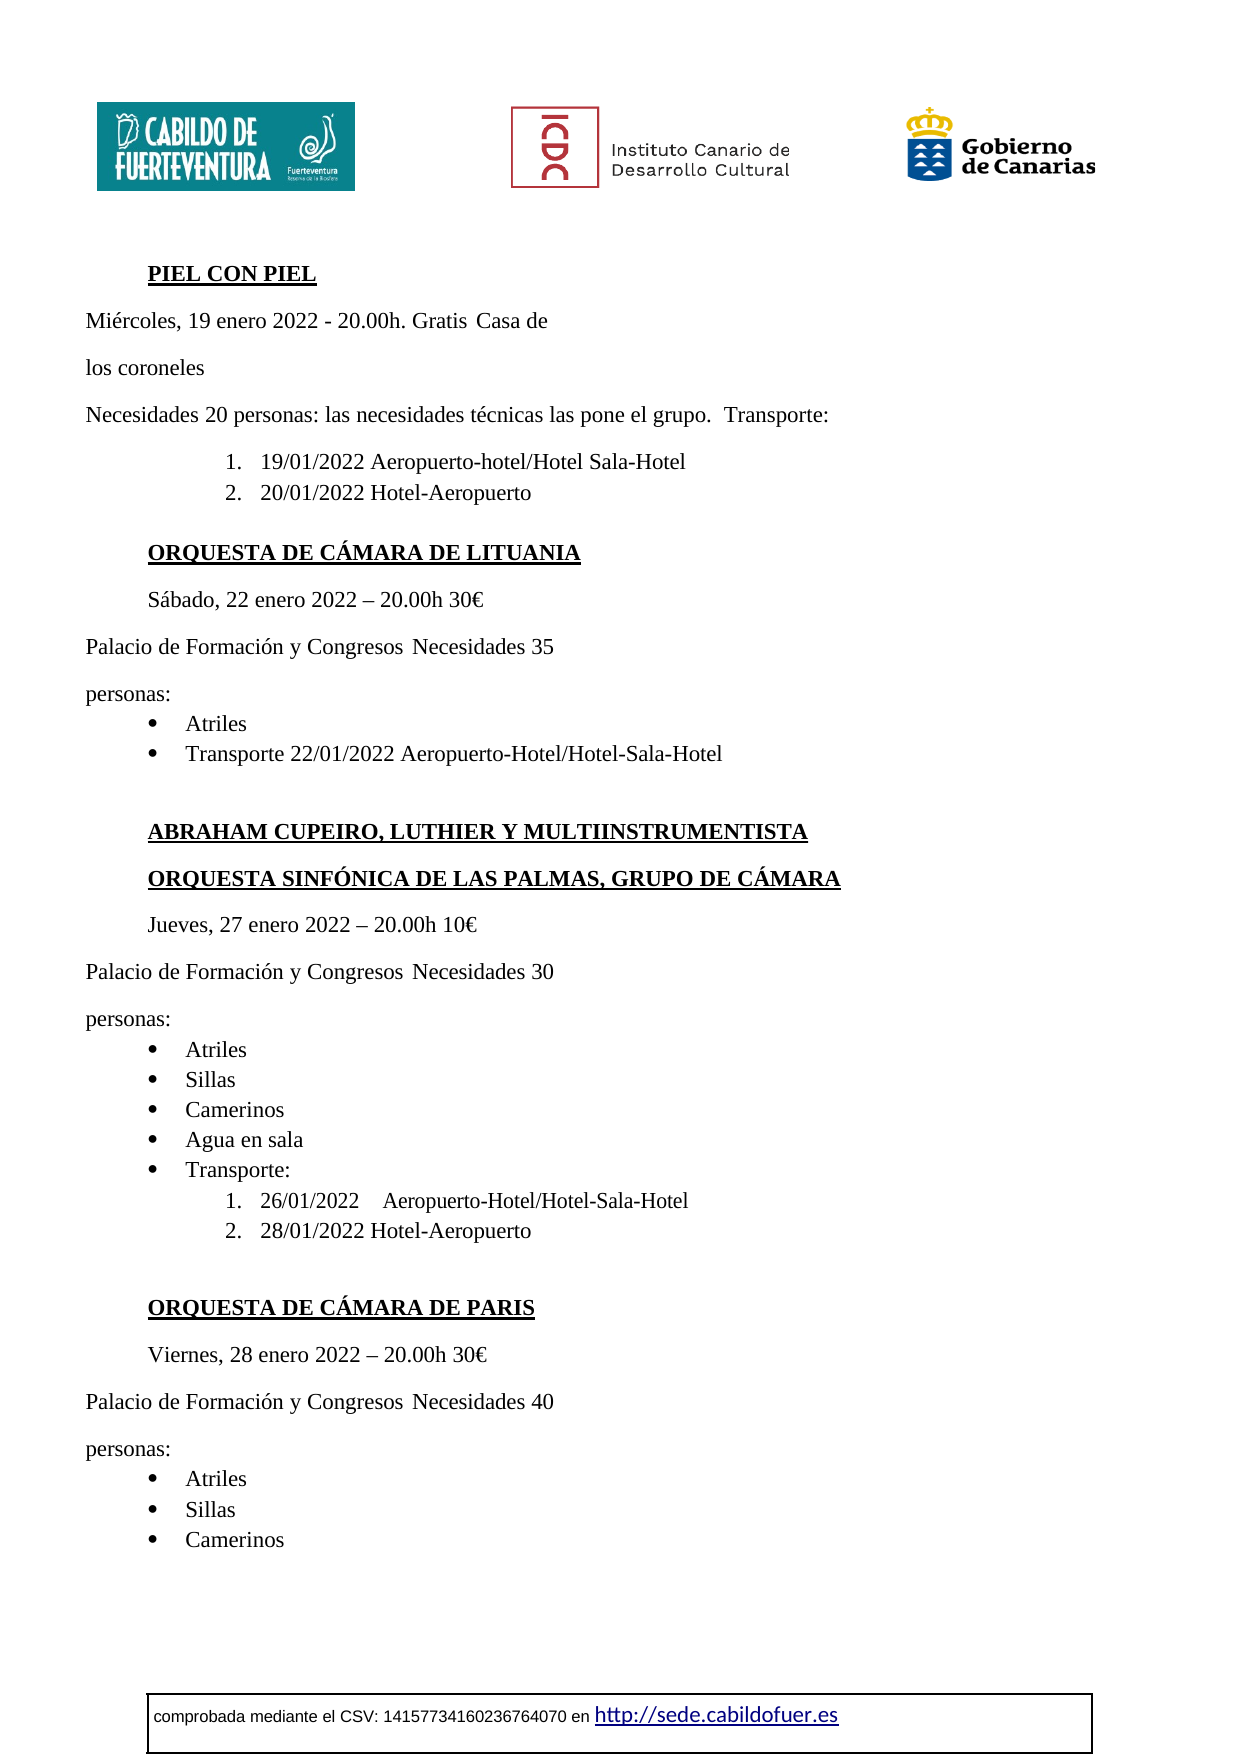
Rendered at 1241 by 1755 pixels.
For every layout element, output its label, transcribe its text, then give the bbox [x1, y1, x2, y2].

subtitle ORQUESTA DE CÁMARA DE LITUANIA [147, 539, 1107, 566]
list Transporte 22/01/2022 Aeropuerto-Hotel/Hotel-Sala-Hotel [149, 740, 1107, 767]
subtitle ORQUESTA DE CÁMARA DE PARIS [147, 1294, 1107, 1321]
list Sillas [149, 1066, 1107, 1092]
list Camerinos [149, 1526, 1107, 1552]
text Palacio de Formación y Congresos Necesidades 40 personas: [85, 1368, 562, 1461]
list Atriles [149, 1036, 1107, 1062]
list Sillas [149, 1496, 1107, 1522]
text Viernes, 28 enero 2022 – 20.00h 30€ [147, 1341, 1107, 1368]
text Palacio de Formación y Congresos Necesidades 35 personas: [85, 612, 562, 706]
subtitle ABRAHAM CUPEIRO, LUTHIER Y MULTIINSTRUMENTISTA [147, 818, 1107, 844]
text ORQUESTA SINFÓNICA DE LAS PALMAS, GRUPO DE CÁMARA [147, 864, 1107, 891]
text Miércoles, 19 enero 2022 - 20.00h. Gratis Casa de los coroneles [85, 307, 562, 380]
list 26/01/2022 Aeropuerto-Hotel/Hotel-Sala-Hotel [225, 1187, 1107, 1213]
list Atriles [149, 710, 1107, 737]
list Agua en sala [149, 1126, 1107, 1153]
list Transporte: [149, 1156, 1107, 1183]
text Necesidades 20 personas: las necesidades técnicas las pone el grupo. Transporte: [85, 401, 873, 427]
list Atriles [149, 1465, 1107, 1492]
list Camerinos [149, 1096, 1107, 1122]
text Palacio de Formación y Congresos Necesidades 30 personas: [85, 938, 562, 1032]
text Sábado, 22 enero 2022 – 20.00h 30€ [147, 586, 1107, 612]
list 28/01/2022 Hotel-Aeropuerto [225, 1217, 1107, 1243]
list 19/01/2022 Aeropuerto-hotel/Hotel Sala-Hotel [225, 448, 1107, 474]
text Jueves, 27 enero 2022 – 20.00h 10€ [147, 911, 1107, 938]
list 20/01/2022 Hotel-Aeropuerto [225, 478, 1107, 505]
subtitle PIEL CON PIEL [147, 260, 1107, 287]
